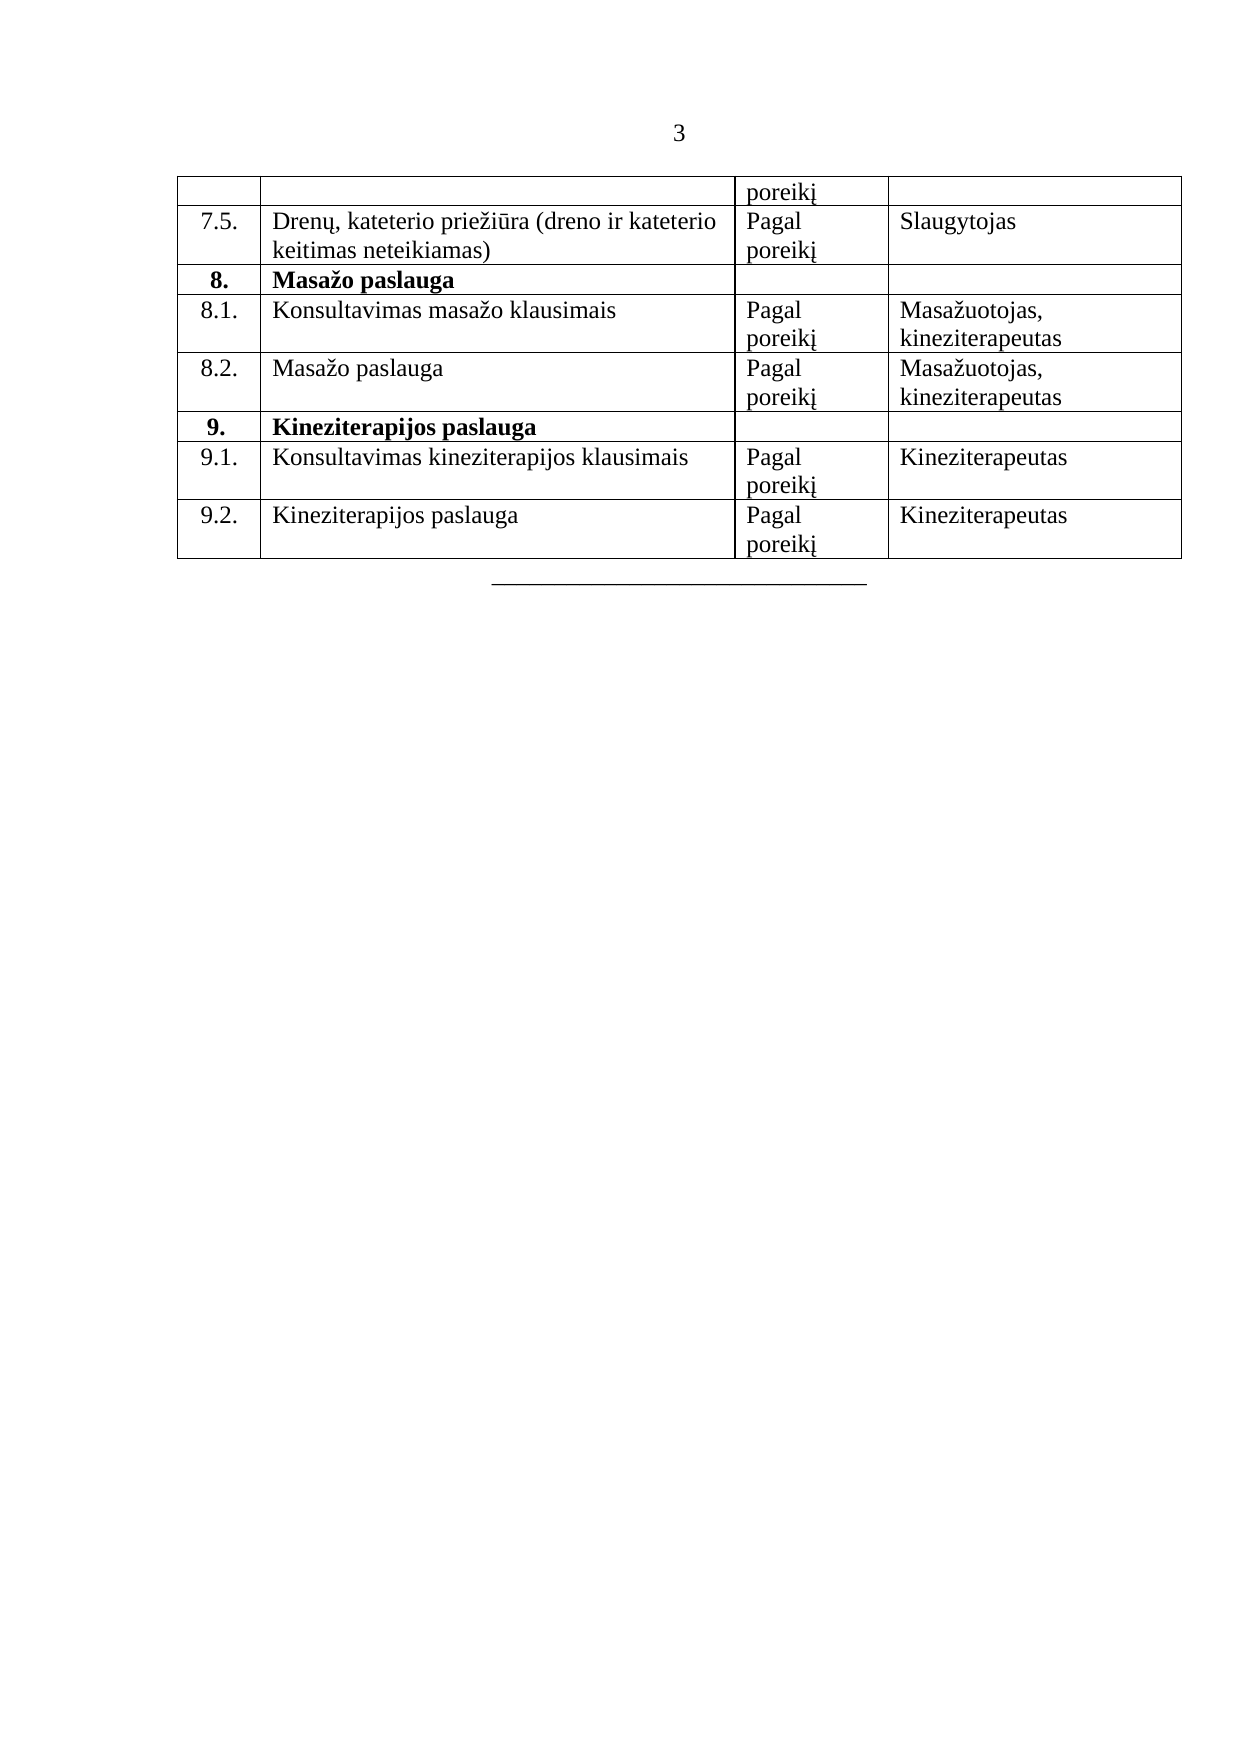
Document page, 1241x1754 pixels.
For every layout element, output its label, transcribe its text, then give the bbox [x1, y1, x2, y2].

table_cell Kineziterapijos paslauga [261, 412, 734, 441]
table_cell [261, 177, 734, 205]
table_cell Masažo paslauga [261, 353, 734, 411]
table_cell 8.1. [178, 295, 260, 352]
table_cell 9. [178, 412, 260, 441]
table_cell Kineziterapeutas [889, 500, 1181, 558]
table_cell Masažo paslauga [261, 265, 734, 294]
table_cell 8. [178, 265, 260, 294]
table_cell [178, 177, 260, 205]
table_cell Pagal poreikį [736, 500, 888, 558]
table_cell Pagal poreikį [736, 353, 888, 411]
table_cell 9.1. [178, 442, 260, 499]
table_cell Kineziterapeutas [889, 442, 1181, 499]
table_cell Kineziterapijos paslauga [261, 500, 734, 558]
table_cell Drenų, kateterio priežiūra (dreno ir kateterio keitimas neteikiamas) [261, 206, 734, 264]
table_cell Konsultavimas masažo klausimais [261, 295, 734, 352]
table_cell [736, 412, 888, 441]
table_cell [889, 177, 1181, 205]
table_cell Masažuotojas, kineziterapeutas [889, 353, 1181, 411]
table_cell Pagal poreikį [736, 442, 888, 499]
table_cell Slaugytojas [889, 206, 1181, 264]
text ______________________________ [177, 559, 1181, 587]
table_cell 8.2. [178, 353, 260, 411]
table_cell Pagal poreikį [736, 295, 888, 352]
table_cell 7.5. [178, 206, 260, 264]
table_cell [889, 412, 1181, 441]
table_cell Konsultavimas kineziterapijos klausimais [261, 442, 734, 499]
table_cell Masažuotojas, kineziterapeutas [889, 295, 1181, 352]
table_cell Pagal poreikį [736, 206, 888, 264]
table_cell poreikį [736, 177, 888, 205]
table_cell [889, 265, 1181, 294]
table_cell 9.2. [178, 500, 260, 558]
table_cell [736, 265, 888, 294]
